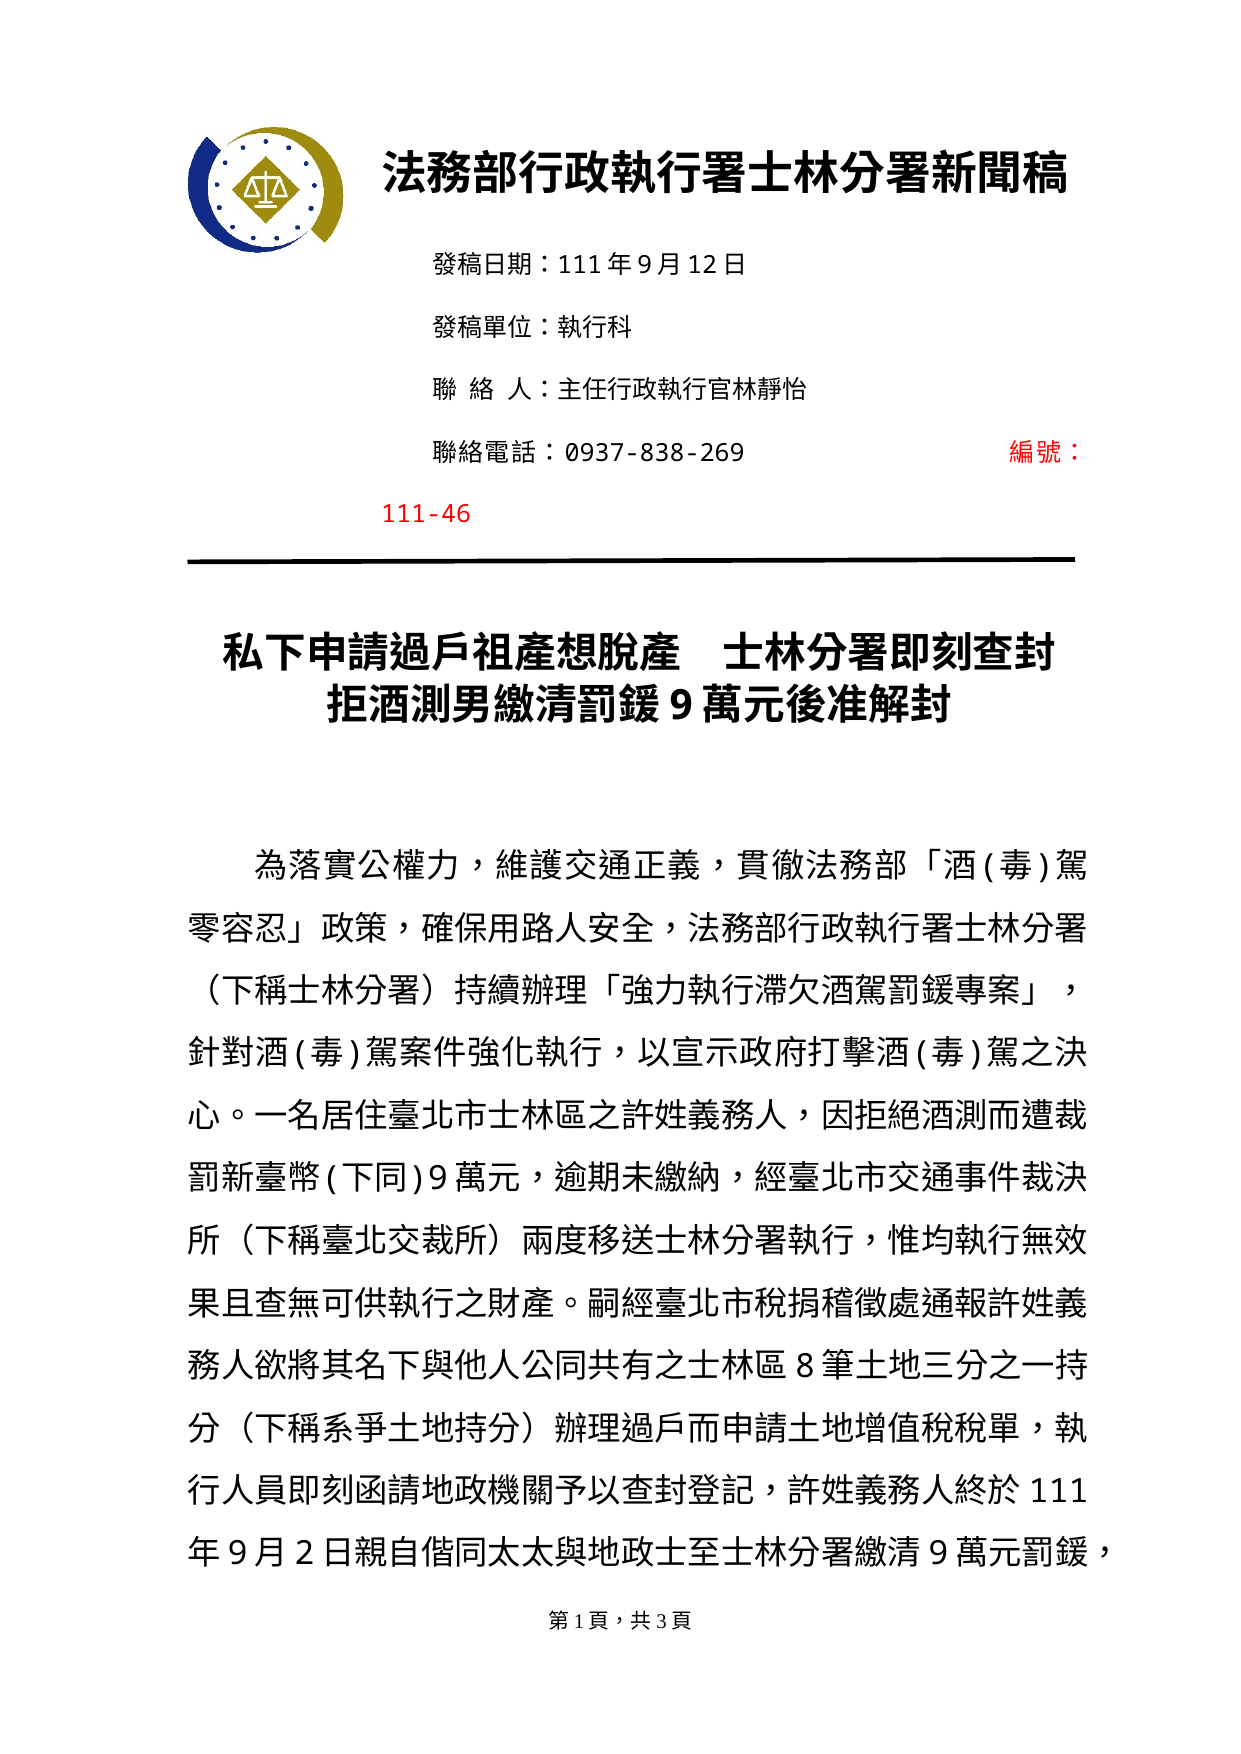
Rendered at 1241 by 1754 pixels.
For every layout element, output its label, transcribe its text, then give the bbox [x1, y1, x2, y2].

text 拒酒測男繳清罰鍰9萬元後准解封 [150, 678, 1128, 730]
table_header [178, 96, 378, 534]
table_header 法務部行政執行署士林分署新聞稿 發稿日期：111年9月12日 發稿單位：執行科 聯 絡 人：主任行政執行官林靜怡 聯絡電話：0937-838-269 編號：111-46 [378, 96, 1090, 534]
text 私下申請過戶祖產想脫產 士林分署即刻查封 [150, 626, 1128, 678]
text 為落實公權力，維護交通正義，貫徹法務部「酒(毒)駕零容忍」政策，確保用路人安全，法務部行政執行署士林分署（下稱士林分署）持續辦理「強力執行滯欠酒駕罰鍰專案」，針對酒(毒)駕案件強化執行，以宣示政府打擊酒(毒)駕之決心。一名居住臺北市士林區之許姓義務人，因拒絕酒測而遭裁罰新臺幣(下同)9萬元，逾期未繳納，經臺北市交通事件裁決所（下稱臺北交裁所）兩度移送士林分署執行，惟均執行無效果且查無可供執行之財產。嗣經臺北市稅捐稽徵處通報許姓義務人欲將其名下與他人公同共有之士林區8筆土地三分之一持分（下稱系爭土地持分）辦理過戶而申請土地增值稅稅單，執行人員即刻函請地政機關予以查封登記，許姓義務人終於111年9月2日親自偕同太太與地政士至士林分署繳清9萬元罰鍰，以避免系爭土地持分無法過戶而違約，甚至遭到法拍之命運。 [187, 821, 1088, 1571]
